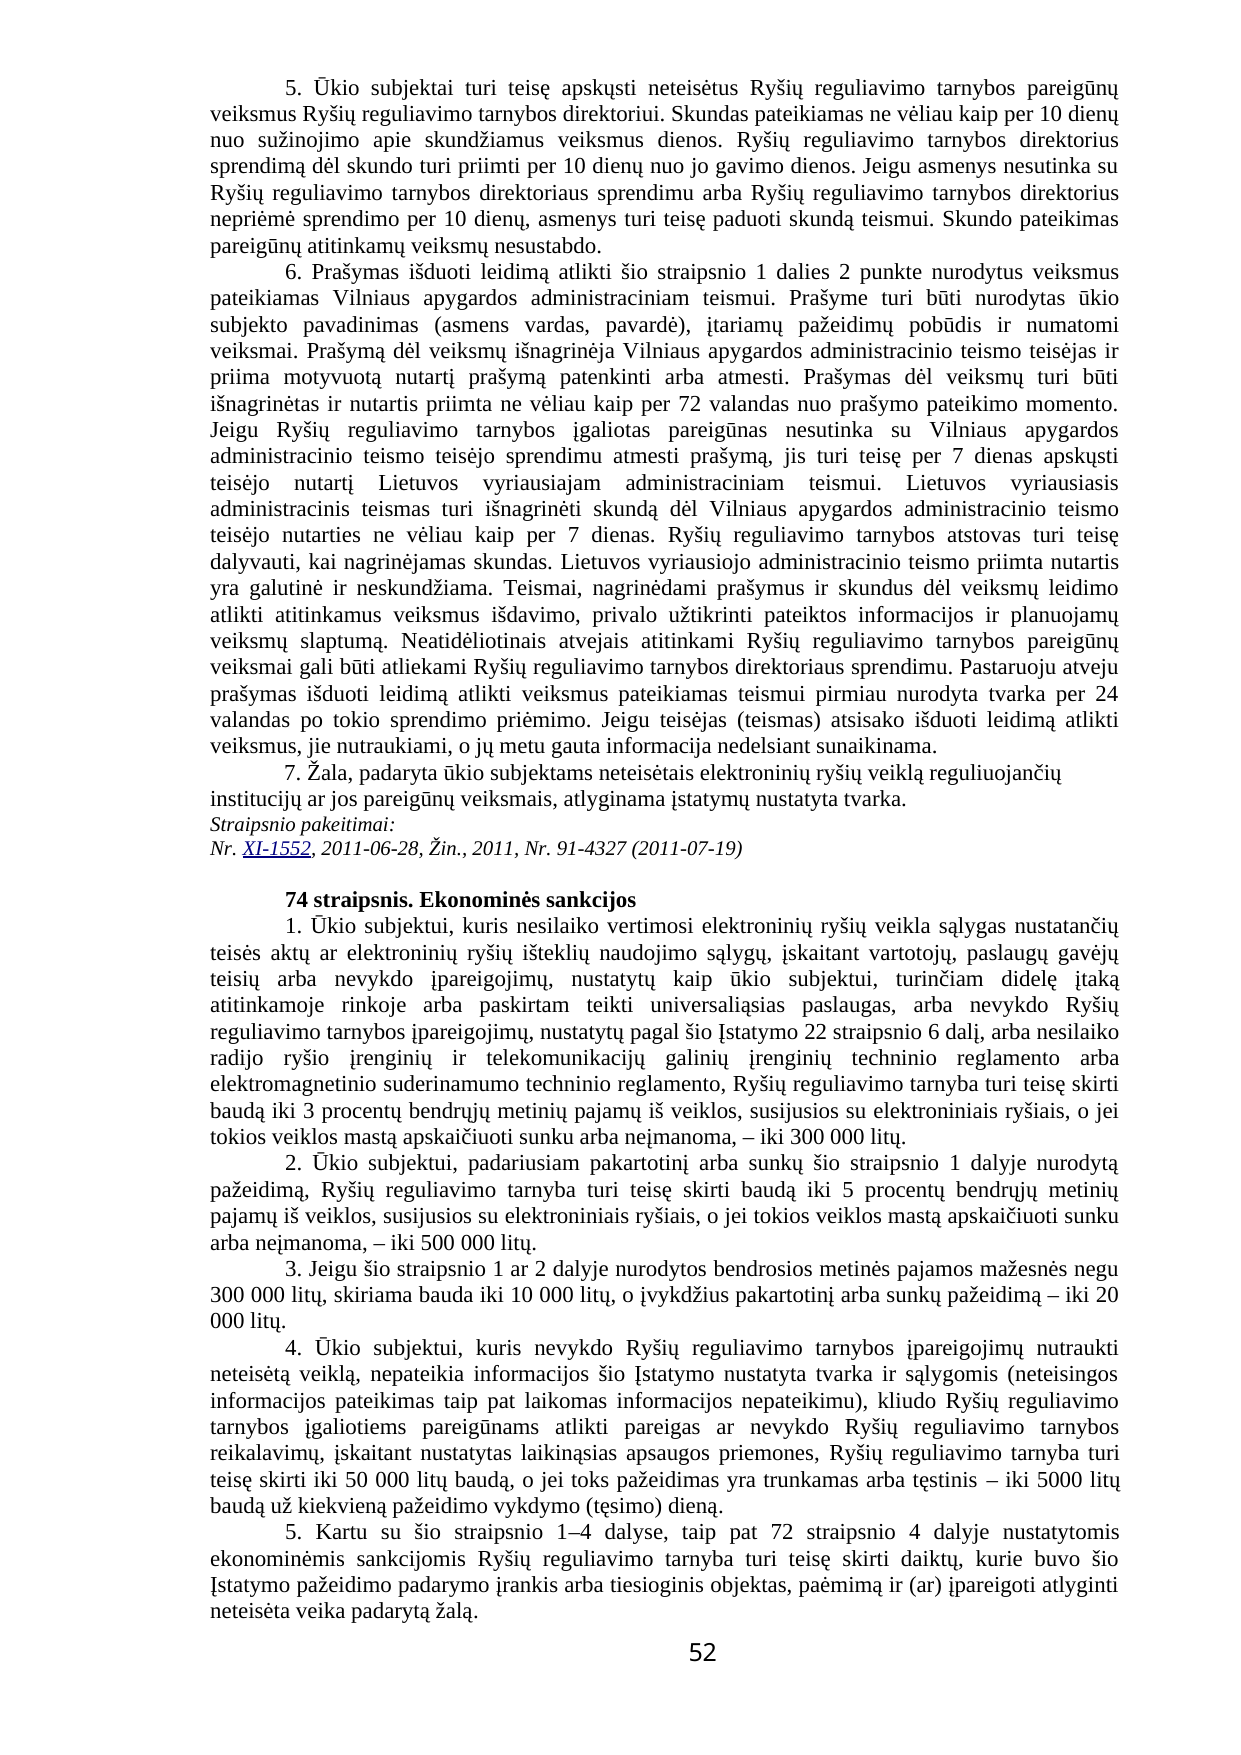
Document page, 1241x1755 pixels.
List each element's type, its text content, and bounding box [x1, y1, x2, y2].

text 5. Ūkio subjektai turi teisę apskųsti neteisėtus Ryšių reguliavimo tarnybos pareigūnų veiksmus Ryšių reguliavimo tarnybos direktoriui. Skundas pateikiamas ne vėliau kaip per 10 dienų nuo sužinojimo apie skundžiamus veiksmus dienos. Ryšių reguliavimo tarnybos direktorius sprendimą dėl skundo turi priimti per 10 dienų nuo jo gavimo dienos. Jeigu asmenys nesutinka su Ryšių reguliavimo tarnybos direktoriaus sprendimu arba Ryšių reguliavimo tarnybos direktorius nepriėmė sprendimo per 10 dienų, asmenys turi teisę paduoti skundą teismui. Skundo pateikimas pareigūnų atitinkamų veiksmų nesustabdo. [210, 73, 1120, 258]
text 74 straipsnis. Ekonominės sankcijos [210, 886, 1120, 912]
text 1. Ūkio subjektui, kuris nesilaiko vertimosi elektroninių ryšių veikla sąlygas nustatančių teisės aktų ar elektroninių ryšių išteklių naudojimo sąlygų, įskaitant vartotojų, paslaugų gavėjų teisių arba nevykdo įpareigojimų, nustatytų kaip ūkio subjektui, turinčiam didelę įtaką atitinkamoje rinkoje arba paskirtam teikti universaliąsias paslaugas, arba nevykdo Ryšių reguliavimo tarnybos įpareigojimų, nustatytų pagal šio Įstatymo 22 straipsnio 6 dalį, arba nesilaiko radijo ryšio įrenginių ir telekomunikacijų galinių įrenginių techninio reglamento arba elektromagnetinio suderinamumo techninio reglamento, Ryšių reguliavimo tarnyba turi teisę skirti baudą iki 3 procentų bendrųjų metinių pajamų iš veiklos, susijusios su elektroniniais ryšiais, o jei tokios veiklos mastą apskaičiuoti sunku arba neįmanoma, – iki 300 000 litų. [210, 912, 1120, 1149]
text 4. Ūkio subjektui, kuris nevykdo Ryšių reguliavimo tarnybos įpareigojimų nutraukti neteisėtą veiklą, nepateikia informacijos šio Įstatymo nustatyta tvarka ir sąlygomis (neteisingos informacijos pateikimas taip pat laikomas informacijos nepateikimu), kliudo Ryšių reguliavimo tarnybos įgaliotiems pareigūnams atlikti pareigas ar nevykdo Ryšių reguliavimo tarnybos reikalavimų, įskaitant nustatytas laikinąsias apsaugos priemones, Ryšių reguliavimo tarnyba turi teisę skirti iki 50 000 litų baudą, o jei toks pažeidimas yra trunkamas arba tęstinis – iki 5000 litų baudą už kiekvieną pažeidimo vykdymo (tęsimo) dieną. [210, 1334, 1120, 1518]
text 2. Ūkio subjektui, padariusiam pakartotinį arba sunkų šio straipsnio 1 dalyje nurodytą pažeidimą, Ryšių reguliavimo tarnyba turi teisę skirti baudą iki 5 procentų bendrųjų metinių pajamų iš veiklos, susijusios su elektroniniais ryšiais, o jei tokios veiklos mastą apskaičiuoti sunku arba neįmanoma, – iki 500 000 litų. [210, 1149, 1120, 1255]
text 5. Kartu su šio straipsnio 1–4 dalyse, taip pat 72 straipsnio 4 dalyje nustatytomis ekonominėmis sankcijomis Ryšių reguliavimo tarnyba turi teisę skirti daiktų, kurie buvo šio Įstatymo pažeidimo padarymo įrankis arba tiesioginis objektas, paėmimą ir (ar) įpareigoti atlyginti neteisėta veika padarytą žalą. [210, 1518, 1120, 1624]
text Straipsnio pakeitimai: [210, 811, 1120, 836]
text 6. Prašymas išduoti leidimą atlikti šio straipsnio 1 dalies 2 punkte nurodytus veiksmus pateikiamas Vilniaus apygardos administraciniam teismui. Prašyme turi būti nurodytas ūkio subjekto pavadinimas (asmens vardas, pavardė), įtariamų pažeidimų pobūdis ir numatomi veiksmai. Prašymą dėl veiksmų išnagrinėja Vilniaus apygardos administracinio teismo teisėjas ir priima motyvuotą nutartį prašymą patenkinti arba atmesti. Prašymas dėl veiksmų turi būti išnagrinėtas ir nutartis priimta ne vėliau kaip per 72 valandas nuo prašymo pateikimo momento. Jeigu Ryšių reguliavimo tarnybos įgaliotas pareigūnas nesutinka su Vilniaus apygardos administracinio teismo teisėjo sprendimu atmesti prašymą, jis turi teisę per 7 dienas apskųsti teisėjo nutartį Lietuvos vyriausiajam administraciniam teismui. Lietuvos vyriausiasis administracinis teismas turi išnagrinėti skundą dėl Vilniaus apygardos administracinio teismo teisėjo nutarties ne vėliau kaip per 7 dienas. Ryšių reguliavimo tarnybos atstovas turi teisę dalyvauti, kai nagrinėjamas skundas. Lietuvos vyriausiojo administracinio teismo priimta nutartis yra galutinė ir neskundžiama. Teismai, nagrinėdami prašymus ir skundus dėl veiksmų leidimo atlikti atitinkamus veiksmus išdavimo, privalo užtikrinti pateiktos informacijos ir planuojamų veiksmų slaptumą. Neatidėliotinais atvejais atitinkami Ryšių reguliavimo tarnybos pareigūnų veiksmai gali būti atliekami Ryšių reguliavimo tarnybos direktoriaus sprendimu. Pastaruoju atveju prašymas išduoti leidimą atlikti veiksmus pateikiamas teismui pirmiau nurodyta tvarka per 24 valandas po tokio sprendimo priėmimo. Jeigu teisėjas (teismas) atsisako išduoti leidimą atlikti veiksmus, jie nutraukiami, o jų metu gauta informacija nedelsiant sunaikinama. [210, 258, 1120, 759]
text 3. Jeigu šio straipsnio 1 ar 2 dalyje nurodytos bendrosios metinės pajamos mažesnės negu 300 000 litų, skiriama bauda iki 10 000 litų, o įvykdžius pakartotinį arba sunkų pažeidimą – iki 20 000 litų. [210, 1255, 1120, 1334]
text 7. Žala, padaryta ūkio subjektams neteisėtais elektroninių ryšių veiklą reguliuojančių institucijų ar jos pareigūnų veiksmais, atlyginama įstatymų nustatyta tvarka. [210, 759, 1120, 811]
text Nr. XI-1552, 2011-06-28, Žin., 2011, Nr. 91-4327 (2011-07-19) [210, 836, 1120, 859]
